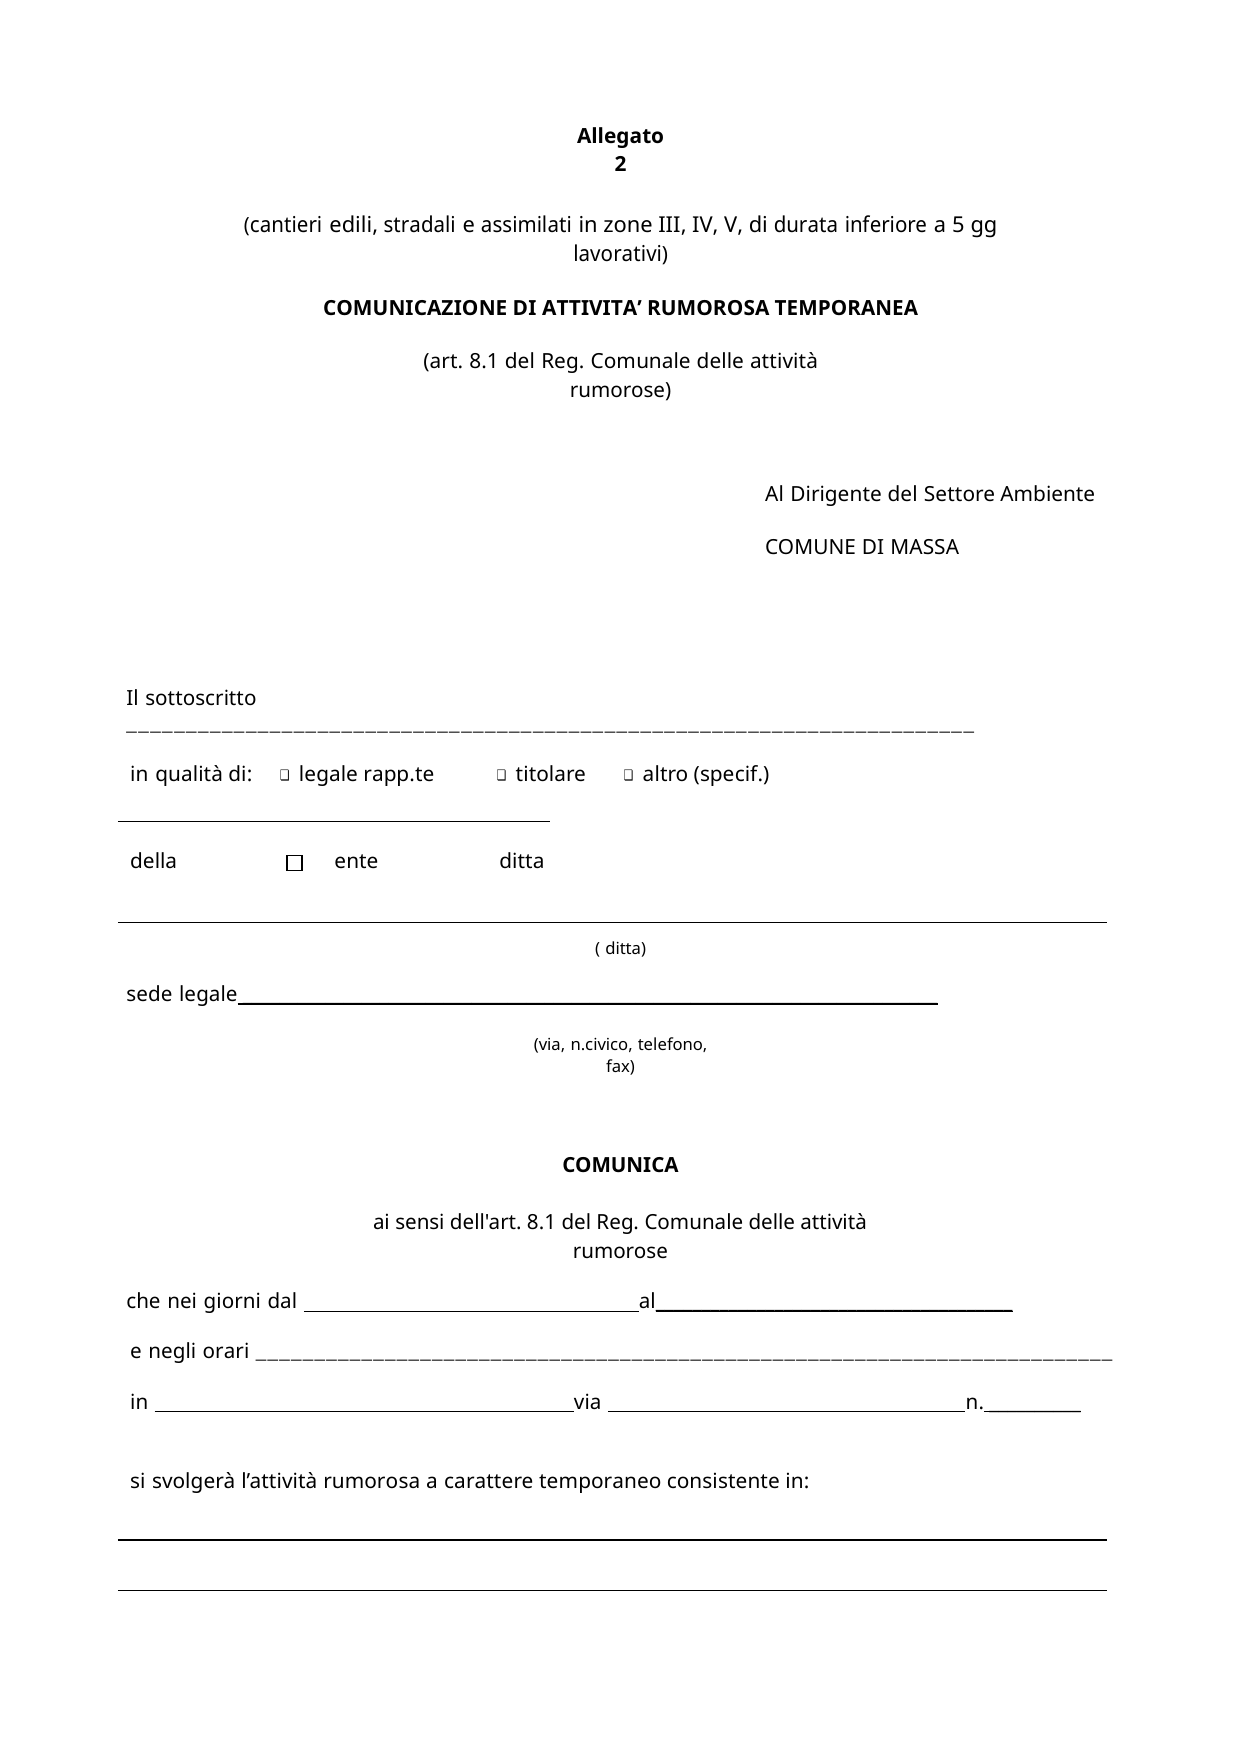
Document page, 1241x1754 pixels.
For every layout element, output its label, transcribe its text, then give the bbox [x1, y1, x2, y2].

text Il sottoscritto _______________________________________________________________________ [126, 686, 1102, 735]
text (via, n.civico, telefono, fax) [528, 1032, 712, 1077]
text Al Dirigente del Settore Ambiente [765, 479, 1122, 507]
text in via n. __________ [130, 1390, 1122, 1414]
text COMUNICA [545, 1150, 696, 1179]
text (art. 8.1 del Reg. Comunale delle attività rumorose) [391, 347, 850, 403]
text COMUNICAZIONE DI ATTIVITA’ RUMOROSA TEMPORANEA [321, 293, 919, 322]
text ai sensi dell'art. 8.1 del Reg. Comunale delle attività rumorose [343, 1207, 897, 1264]
text della ente ditta [130, 849, 1122, 873]
text ( ditta) [580, 937, 661, 959]
text in qualità di: ❏ legale rapp.te ❏ titolare ❏ altro (specif.) [130, 758, 1122, 785]
text sede legale ____________________________________________________________________________ [126, 982, 1096, 1007]
text che nei giorni dal al_______________________________________ [126, 1289, 1099, 1314]
text e negli orari _________________________________________________________________________ [130, 1339, 1122, 1364]
text (cantieri edili, stradali e assimilati in zone III, IV, V, di durata inferiore a 5 gg lavorativi) [225, 209, 1016, 268]
text Allegato 2 [576, 121, 665, 178]
text si svolgerà l’attività rumorosa a carattere temporaneo consistente in: [130, 1467, 1122, 1495]
text COMUNE DI MASSA [765, 532, 1122, 561]
